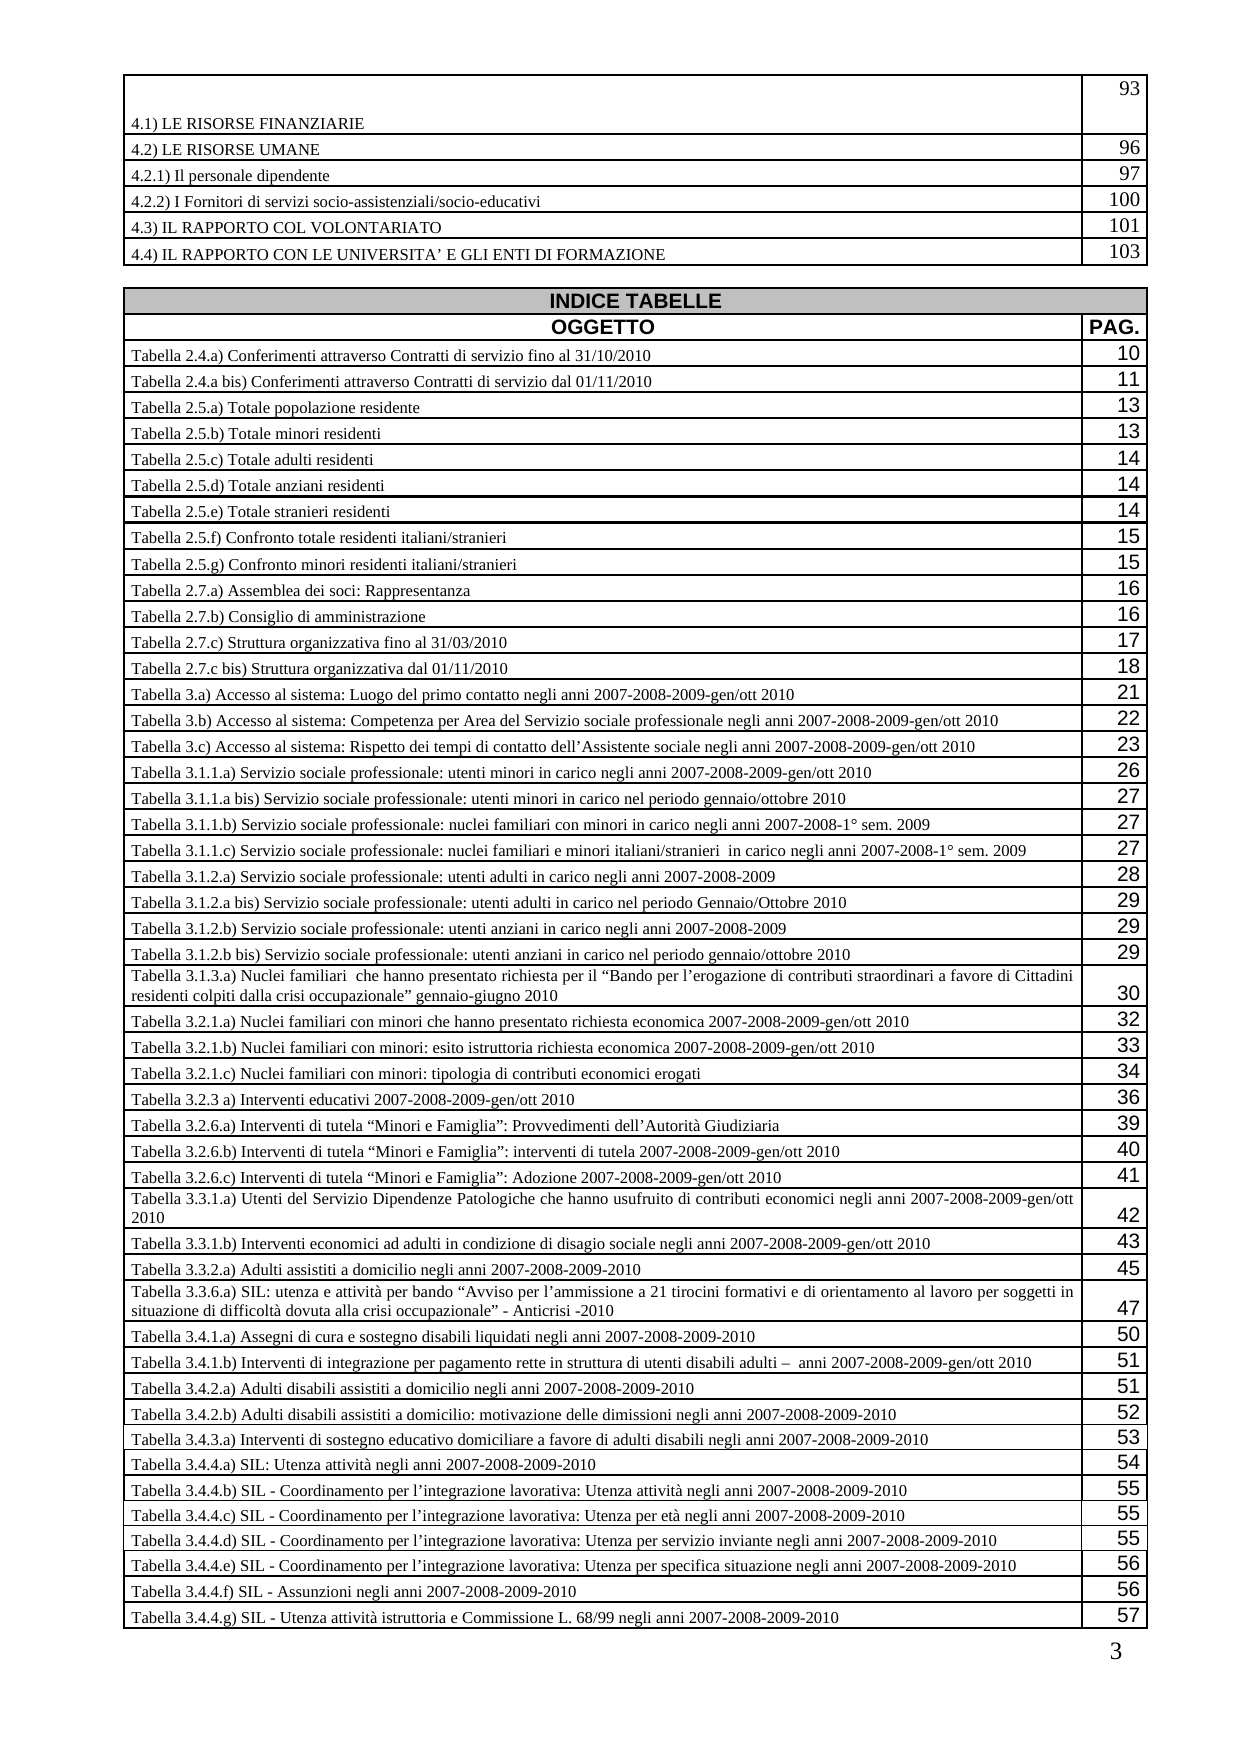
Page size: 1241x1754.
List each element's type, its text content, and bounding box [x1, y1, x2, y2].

table_cell Tabella 2.5.b) Totale minori residenti [125, 419, 1081, 443]
table_cell 14 [1083, 445, 1146, 469]
table_cell 15 [1083, 524, 1146, 547]
table_cell Tabella 3.4.4.b) SIL - Coordinamento per l’integrazione lavorativa: Utenza attività negli anni 2007-2008-2009-2010 [125, 1476, 1081, 1500]
table_cell 56 [1083, 1577, 1146, 1601]
table_cell 55 [1082, 1501, 1147, 1525]
table_cell 15 [1083, 550, 1146, 573]
table_cell Tabella 3.2.3 a) Interventi educativi 2007-2008-2009-gen/ott 2010 [125, 1085, 1081, 1109]
table_cell Tabella 3.1.1.c) Servizio sociale professionale: nuclei familiari e minori italiani/stranieri in carico negli anni 2007-2008-1° sem. 2009 [125, 836, 1081, 860]
table_cell 51 [1083, 1374, 1146, 1398]
table_cell 96 [1083, 135, 1146, 159]
table_cell 33 [1083, 1033, 1146, 1057]
table_cell Tabella 3.a) Accesso al sistema: Luogo del primo contatto negli anni 2007-2008-2009-gen/ott 2010 [125, 680, 1081, 704]
table_cell 4.2.1) Il personale dipendente [125, 161, 1081, 185]
table_cell Tabella 3.1.2.a) Servizio sociale professionale: utenti adulti in carico negli anni 2007-2008-2009 [125, 862, 1081, 886]
table_cell OGGETTO [125, 315, 1081, 339]
table_cell 4.4) IL RAPPORTO CON LE UNIVERSITA’ E GLI ENTI DI FORMAZIONE [125, 239, 1081, 263]
table_cell 18 [1083, 654, 1146, 678]
table_cell Tabella 3.4.4.d) SIL - Coordinamento per l’integrazione lavorativa: Utenza per servizio inviante negli anni 2007-2008-2009-2010 [124, 1526, 1081, 1550]
table_cell Tabella 2.4.a) Conferimenti attraverso Contratti di servizio fino al 31/10/2010 [125, 341, 1081, 365]
table_cell 55 [1082, 1526, 1147, 1550]
table_cell 41 [1083, 1163, 1146, 1187]
table_cell 97 [1083, 161, 1146, 185]
table_cell 55 [1083, 1476, 1146, 1500]
table_cell Tabella 2.7.b) Consiglio di amministrazione [125, 602, 1081, 626]
table_cell Tabella 3.4.4.a) SIL: Utenza attività negli anni 2007-2008-2009-2010 [125, 1450, 1081, 1474]
table_cell Tabella 2.4.a bis) Conferimenti attraverso Contratti di servizio dal 01/11/2010 [125, 367, 1081, 391]
table_cell Tabella 3.2.6.a) Interventi di tutela “Minori e Famiglia”: Provvedimenti dell’Autorità Giudiziaria [125, 1111, 1081, 1135]
table_cell Tabella 3.2.1.b) Nuclei familiari con minori: esito istruttoria richiesta economica 2007-2008-2009-gen/ott 2010 [125, 1033, 1081, 1057]
table_cell 103 [1083, 239, 1146, 263]
table_cell Tabella 3.4.4.e) SIL - Coordinamento per l’integrazione lavorativa: Utenza per specifica situazione negli anni 2007-2008-2009-2010 [125, 1551, 1081, 1575]
table_cell Tabella 3.4.4.f) SIL - Assunzioni negli anni 2007-2008-2009-2010 [125, 1577, 1081, 1601]
table_cell Tabella 3.3.6.a) SIL: utenza e attività per bando “Avviso per l’ammissione a 21 tirocini formativi e di orientamento al lavoro per soggetti in situazione di difficoltà dovuta alla crisi occupazionale” - Anticrisi -2010 [125, 1281, 1081, 1320]
table_cell Tabella 2.7.c bis) Struttura organizzativa dal 01/11/2010 [125, 654, 1081, 678]
table_cell 23 [1083, 732, 1146, 756]
table_cell 40 [1083, 1137, 1146, 1161]
table_cell Tabella 3.4.2.b) Adulti disabili assistiti a domicilio: motivazione delle dimissioni negli anni 2007-2008-2009-2010 [125, 1400, 1081, 1424]
table_cell Tabella 2.5.d) Totale anziani residenti [125, 471, 1081, 495]
table_cell Tabella 3.1.2.a bis) Servizio sociale professionale: utenti adulti in carico nel periodo Gennaio/Ottobre 2010 [125, 888, 1081, 912]
table_cell [124, 266, 1147, 287]
table_cell Tabella 2.5.e) Totale stranieri residenti [125, 498, 1081, 521]
table_cell Tabella 3.4.1.b) Interventi di integrazione per pagamento rette in struttura di utenti disabili adulti – anni 2007-2008-2009-gen/ott 2010 [125, 1348, 1081, 1372]
table_cell 29 [1083, 888, 1146, 912]
table_cell 16 [1083, 602, 1146, 626]
table_cell 27 [1083, 810, 1146, 834]
table_cell 16 [1083, 576, 1146, 599]
table_cell Tabella 2.5.g) Confronto minori residenti italiani/stranieri [125, 550, 1081, 573]
table_cell 30 [1083, 966, 1146, 1004]
table_cell Tabella 3.3.1.a) Utenti del Servizio Dipendenze Patologiche che hanno usufruito di contributi economici negli anni 2007-2008-2009-gen/ott 2010 [125, 1189, 1081, 1227]
table_cell 4.3) IL RAPPORTO COL VOLONTARIATO [125, 213, 1081, 237]
table_cell 54 [1083, 1450, 1146, 1474]
table_cell Tabella 3.2.1.a) Nuclei familiari con minori che hanno presentato richiesta economica 2007-2008-2009-gen/ott 2010 [125, 1007, 1081, 1031]
table_cell Tabella 3.4.3.a) Interventi di sostegno educativo domiciliare a favore di adulti disabili negli anni 2007-2008-2009-2010 [124, 1425, 1081, 1449]
table_cell Tabella 3.1.2.b) Servizio sociale professionale: utenti anziani in carico negli anni 2007-2008-2009 [125, 914, 1081, 938]
table_cell Tabella 2.5.a) Totale popolazione residente [125, 393, 1081, 417]
table_cell Tabella 3.2.1.c) Nuclei familiari con minori: tipologia di contributi economici erogati [125, 1059, 1081, 1083]
table_cell 14 [1083, 498, 1146, 521]
table_cell Tabella 3.2.6.c) Interventi di tutela “Minori e Famiglia”: Adozione 2007-2008-2009-gen/ott 2010 [125, 1163, 1081, 1187]
table_cell Tabella 3.1.1.b) Servizio sociale professionale: nuclei familiari con minori in carico negli anni 2007-2008-1° sem. 2009 [125, 810, 1081, 834]
table_cell Tabella 2.5.f) Confronto totale residenti italiani/stranieri [125, 524, 1081, 547]
table_cell 53 [1083, 1425, 1147, 1449]
table_cell Tabella 3.4.1.a) Assegni di cura e sostegno disabili liquidati negli anni 2007-2008-2009-2010 [125, 1322, 1081, 1346]
table_cell 13 [1083, 393, 1146, 417]
table_cell 26 [1083, 758, 1146, 782]
table_cell 39 [1083, 1111, 1146, 1135]
table_cell 100 [1083, 187, 1146, 211]
table_cell 28 [1083, 862, 1146, 886]
table_cell 45 [1083, 1255, 1146, 1279]
table_cell 32 [1083, 1007, 1146, 1031]
table_cell 10 [1083, 341, 1146, 365]
table_cell 4.2) LE RISORSE UMANE [125, 135, 1081, 159]
table_cell 43 [1083, 1229, 1146, 1253]
table_cell 4.2.2) I Fornitori di servizi socio-assistenziali/socio-educativi [125, 187, 1081, 211]
table_cell 11 [1083, 367, 1146, 391]
table_cell 101 [1083, 213, 1146, 237]
table_cell 47 [1083, 1281, 1146, 1320]
table_cell INDICE TABELLE [125, 289, 1146, 313]
table_cell Tabella 3.1.2.b bis) Servizio sociale professionale: utenti anziani in carico nel periodo gennaio/ottobre 2010 [125, 940, 1081, 964]
table_cell Tabella 3.3.2.a) Adulti assistiti a domicilio negli anni 2007-2008-2009-2010 [125, 1255, 1081, 1279]
table_cell 42 [1083, 1189, 1146, 1227]
table_cell Tabella 3.1.3.a) Nuclei familiari che hanno presentato richiesta per il “Bando per l’erogazione di contributi straordinari a favore di Cittadini residenti colpiti dalla crisi occupazionale” gennaio-giugno 2010 [125, 966, 1081, 1004]
table_cell Tabella 2.7.a) Assemblea dei soci: Rappresentanza [125, 576, 1081, 599]
table_cell 22 [1083, 706, 1146, 730]
table_cell Tabella 3.c) Accesso al sistema: Rispetto dei tempi di contatto dell’Assistente sociale negli anni 2007-2008-2009-gen/ott 2010 [125, 732, 1081, 756]
table_cell Tabella 3.3.1.b) Interventi economici ad adulti in condizione di disagio sociale negli anni 2007-2008-2009-gen/ott 2010 [125, 1229, 1081, 1253]
table_cell Tabella 3.4.4.c) SIL - Coordinamento per l’integrazione lavorativa: Utenza per età negli anni 2007-2008-2009-2010 [124, 1501, 1081, 1525]
table_cell 50 [1083, 1322, 1146, 1346]
table_cell 27 [1083, 784, 1146, 808]
table_cell 52 [1083, 1400, 1146, 1424]
table_cell 93 [1083, 76, 1146, 133]
table_cell 29 [1083, 914, 1146, 938]
table_cell 56 [1083, 1551, 1146, 1575]
table_cell Tabella 3.4.2.a) Adulti disabili assistiti a domicilio negli anni 2007-2008-2009-2010 [125, 1374, 1081, 1398]
table_cell 13 [1083, 419, 1146, 443]
table_cell 34 [1083, 1059, 1146, 1083]
table_cell 14 [1083, 471, 1146, 495]
table_cell 4.1) LE RISORSE FINANZIARIE [125, 76, 1081, 133]
table_cell Tabella 3.2.6.b) Interventi di tutela “Minori e Famiglia”: interventi di tutela 2007-2008-2009-gen/ott 2010 [125, 1137, 1081, 1161]
table_cell 27 [1083, 836, 1146, 860]
table_cell 57 [1083, 1603, 1146, 1627]
table_cell Tabella 3.1.1.a bis) Servizio sociale professionale: utenti minori in carico nel periodo gennaio/ottobre 2010 [125, 784, 1081, 808]
table_cell 36 [1083, 1085, 1146, 1109]
table_cell 29 [1083, 940, 1146, 964]
table_cell Tabella 3.4.4.g) SIL - Utenza attività istruttoria e Commissione L. 68/99 negli anni 2007-2008-2009-2010 [125, 1603, 1081, 1627]
table_cell 21 [1083, 680, 1146, 704]
table_cell PAG. [1083, 315, 1146, 339]
table_cell 17 [1083, 628, 1146, 652]
table_cell Tabella 2.5.c) Totale adulti residenti [125, 445, 1081, 469]
table_cell 51 [1083, 1348, 1146, 1372]
table_cell Tabella 2.7.c) Struttura organizzativa fino al 31/03/2010 [125, 628, 1081, 652]
table_cell Tabella 3.b) Accesso al sistema: Competenza per Area del Servizio sociale professionale negli anni 2007-2008-2009-gen/ott 2010 [125, 706, 1081, 730]
table_cell Tabella 3.1.1.a) Servizio sociale professionale: utenti minori in carico negli anni 2007-2008-2009-gen/ott 2010 [125, 758, 1081, 782]
